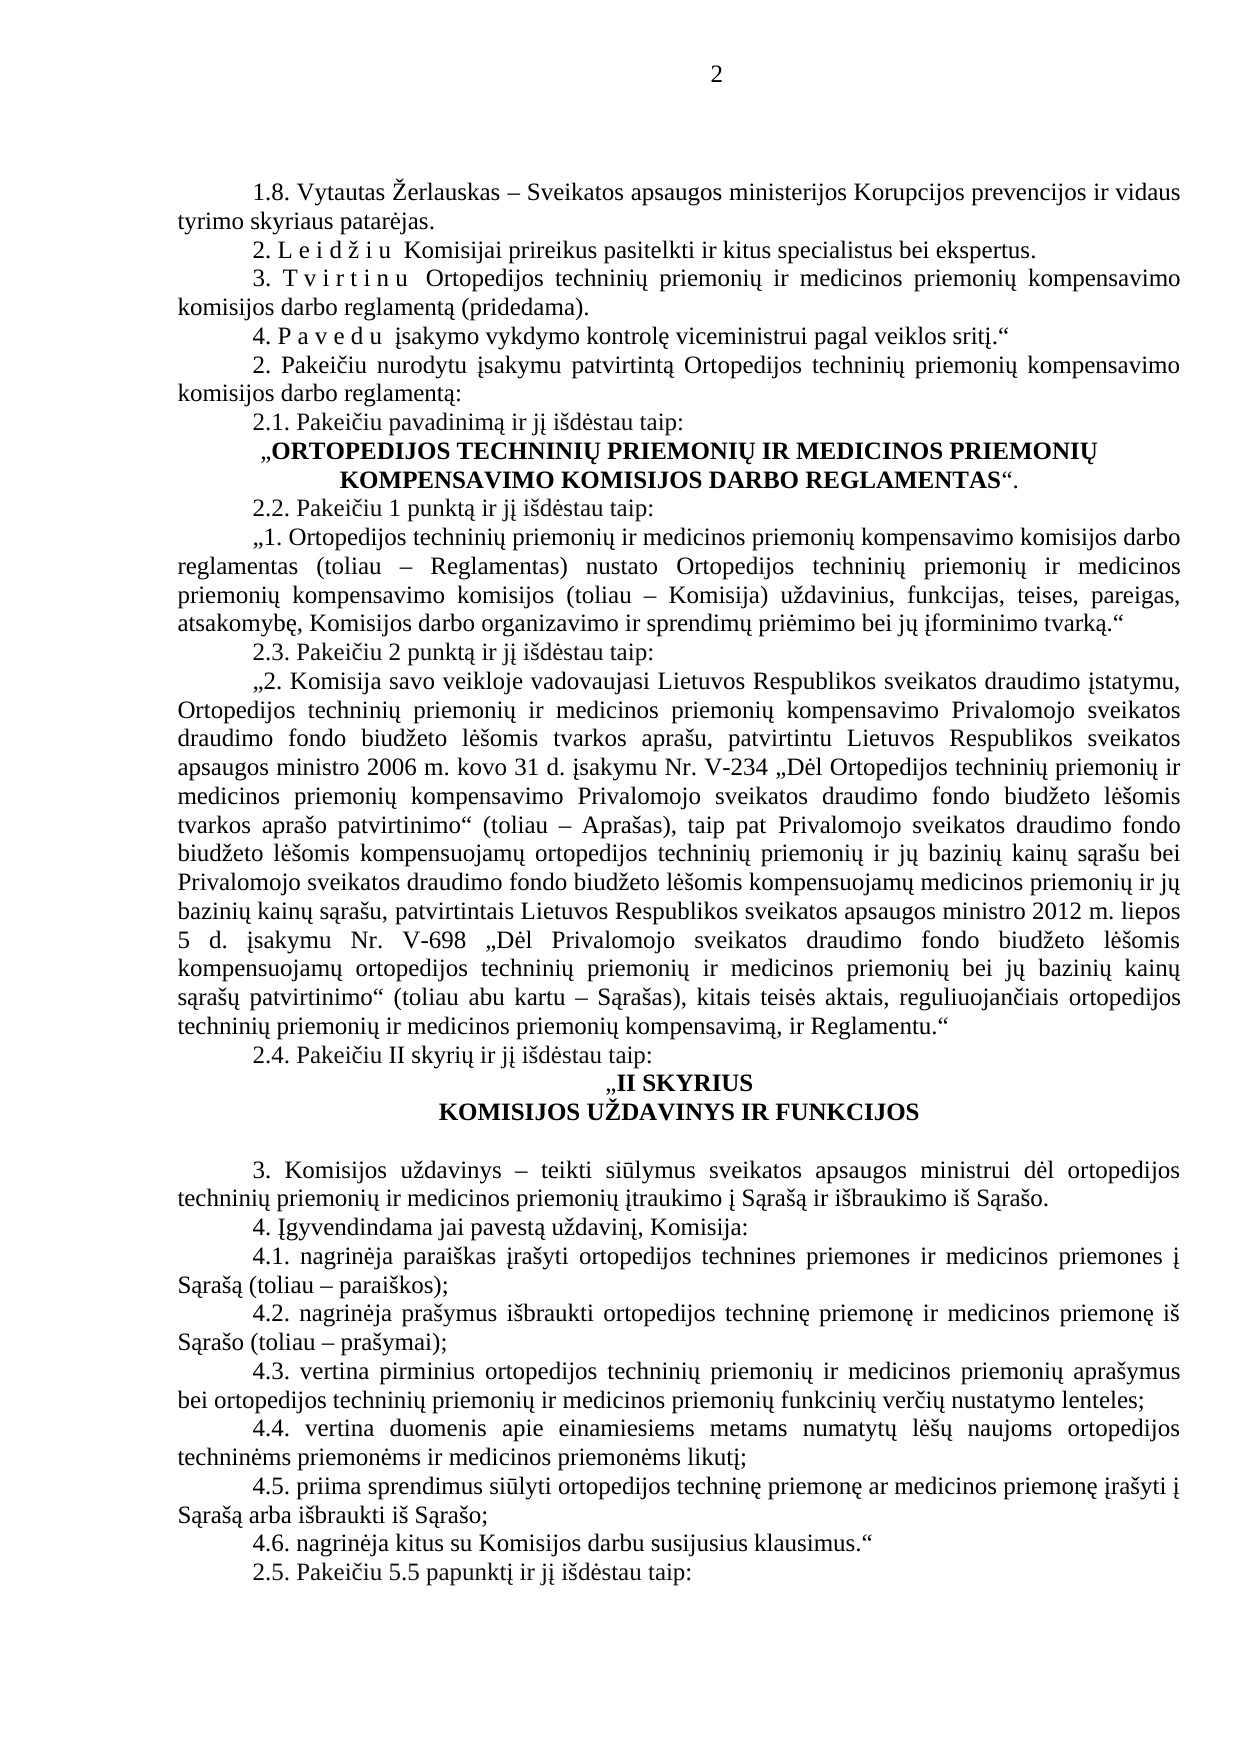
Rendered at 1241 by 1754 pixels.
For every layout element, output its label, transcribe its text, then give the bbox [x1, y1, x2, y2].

text 2. Pakeičiu nurodytu įsakymu patvirtintą Ortopedijos techninių priemonių kompensavimo komisijos darbo reglamentą: [177, 350, 1181, 407]
text 4.3. vertina pirminius ortopedijos techninių priemonių ir medicinos priemonių aprašymus bei ortopedijos techninių priemonių ir medicinos priemonių funkcinių verčių nustatymo lenteles; [177, 1356, 1181, 1413]
text 2. Leidžiu Komisijai prireikus pasitelkti ir kitus specialistus bei ekspertus. [177, 235, 1181, 263]
text 3. Tvirtinu Ortopedijos techninių priemonių ir medicinos priemonių kompensavimo komisijos darbo reglamentą (pridedama). [177, 263, 1181, 321]
text 3. Komisijos uždavinys – teikti siūlymus sveikatos apsaugos ministrui dėl ortopedijos techninių priemonių ir medicinos priemonių įtraukimo į Sąrašą ir išbraukimo iš Sąrašo. [177, 1155, 1181, 1212]
text 4.1. nagrinėja paraiškas įrašyti ortopedijos technines priemones ir medicinos priemones į Sąrašą (toliau – paraiškos); [177, 1241, 1181, 1298]
text 2.1. Pakeičiu pavadinimą ir jį išdėstau taip: [177, 407, 1181, 436]
text „ORTOPEDIJOS TECHNINIŲ PRIEMONIŲ IR MEDICINOS PRIEMONIŲ KOMPENSAVIMO KOMISIJOS DARBO REGLAMENTAS“. [177, 436, 1181, 493]
text „1. Ortopedijos techninių priemonių ir medicinos priemonių kompensavimo komisijos darbo reglamentas (toliau – Reglamentas) nustato Ortopedijos techninių priemonių ir medicinos priemonių kompensavimo komisijos (toliau – Komisija) uždavinius, funkcijas, teises, pareigas, atsakomybę, Komisijos darbo organizavimo ir sprendimų priėmimo bei jų įforminimo tvarką.“ [177, 522, 1181, 637]
text 4.4. vertina duomenis apie einamiesiems metams numatytų lėšų naujoms ortopedijos techninėms priemonėms ir medicinos priemonėms likutį; [177, 1413, 1181, 1471]
text 2.4. Pakeičiu II skyrių ir jį išdėstau taip: [177, 1040, 1181, 1068]
text „II SKYRIUS [177, 1068, 1181, 1097]
text KOMISIJOS UŽDAVINYS IR FUNKCIJOS [177, 1097, 1181, 1126]
text 4.2. nagrinėja prašymus išbraukti ortopedijos techninę priemonę ir medicinos priemonę iš Sąrašo (toliau – prašymai); [177, 1298, 1181, 1356]
text 4.6. nagrinėja kitus su Komisijos darbu susijusius klausimus.“ [177, 1528, 1181, 1557]
text 1.8. Vytautas Žerlauskas – Sveikatos apsaugos ministerijos Korupcijos prevencijos ir vidaus tyrimo skyriaus patarėjas. [177, 177, 1181, 235]
text 4. Įgyvendindama jai pavestą uždavinį, Komisija: [177, 1212, 1181, 1241]
text 4. Pavedu įsakymo vykdymo kontrolę viceministrui pagal veiklos sritį.“ [177, 321, 1181, 350]
text 4.5. priima sprendimus siūlyti ortopedijos techninę priemonę ar medicinos priemonę įrašyti į Sąrašą arba išbraukti iš Sąrašo; [177, 1471, 1181, 1528]
text 2.5. Pakeičiu 5.5 papunktį ir jį išdėstau taip: [177, 1557, 1181, 1586]
text 2.3. Pakeičiu 2 punktą ir jį išdėstau taip: [177, 637, 1181, 666]
text 2.2. Pakeičiu 1 punktą ir jį išdėstau taip: [177, 493, 1181, 522]
text „2. Komisija savo veikloje vadovaujasi Lietuvos Respublikos sveikatos draudimo įstatymu, Ortopedijos techninių priemonių ir medicinos priemonių kompensavimo Privalomojo sveikatos draudimo fondo biudžeto lėšomis tvarkos aprašu, patvirtintu Lietuvos Respublikos sveikatos apsaugos ministro 2006 m. kovo 31 d. įsakymu Nr. V-234 „Dėl Ortopedijos techninių priemonių ir medicinos priemonių kompensavimo Privalomojo sveikatos draudimo fondo biudžeto lėšomis tvarkos aprašo patvirtinimo“ (toliau – Aprašas), taip pat Privalomojo sveikatos draudimo fondo biudžeto lėšomis kompensuojamų ortopedijos techninių priemonių ir jų bazinių kainų sąrašu bei Privalomojo sveikatos draudimo fondo biudžeto lėšomis kompensuojamų medicinos priemonių ir jų bazinių kainų sąrašu, patvirtintais Lietuvos Respublikos sveikatos apsaugos ministro 2012 m. liepos 5 d. įsakymu Nr. V-698 „Dėl Privalomojo sveikatos draudimo fondo biudžeto lėšomis kompensuojamų ortopedijos techninių priemonių ir medicinos priemonių bei jų bazinių kainų sąrašų patvirtinimo“ (toliau abu kartu – Sąrašas), kitais teisės aktais, reguliuojančiais ortopedijos techninių priemonių ir medicinos priemonių kompensavimą, ir Reglamentu.“ [177, 666, 1181, 1040]
